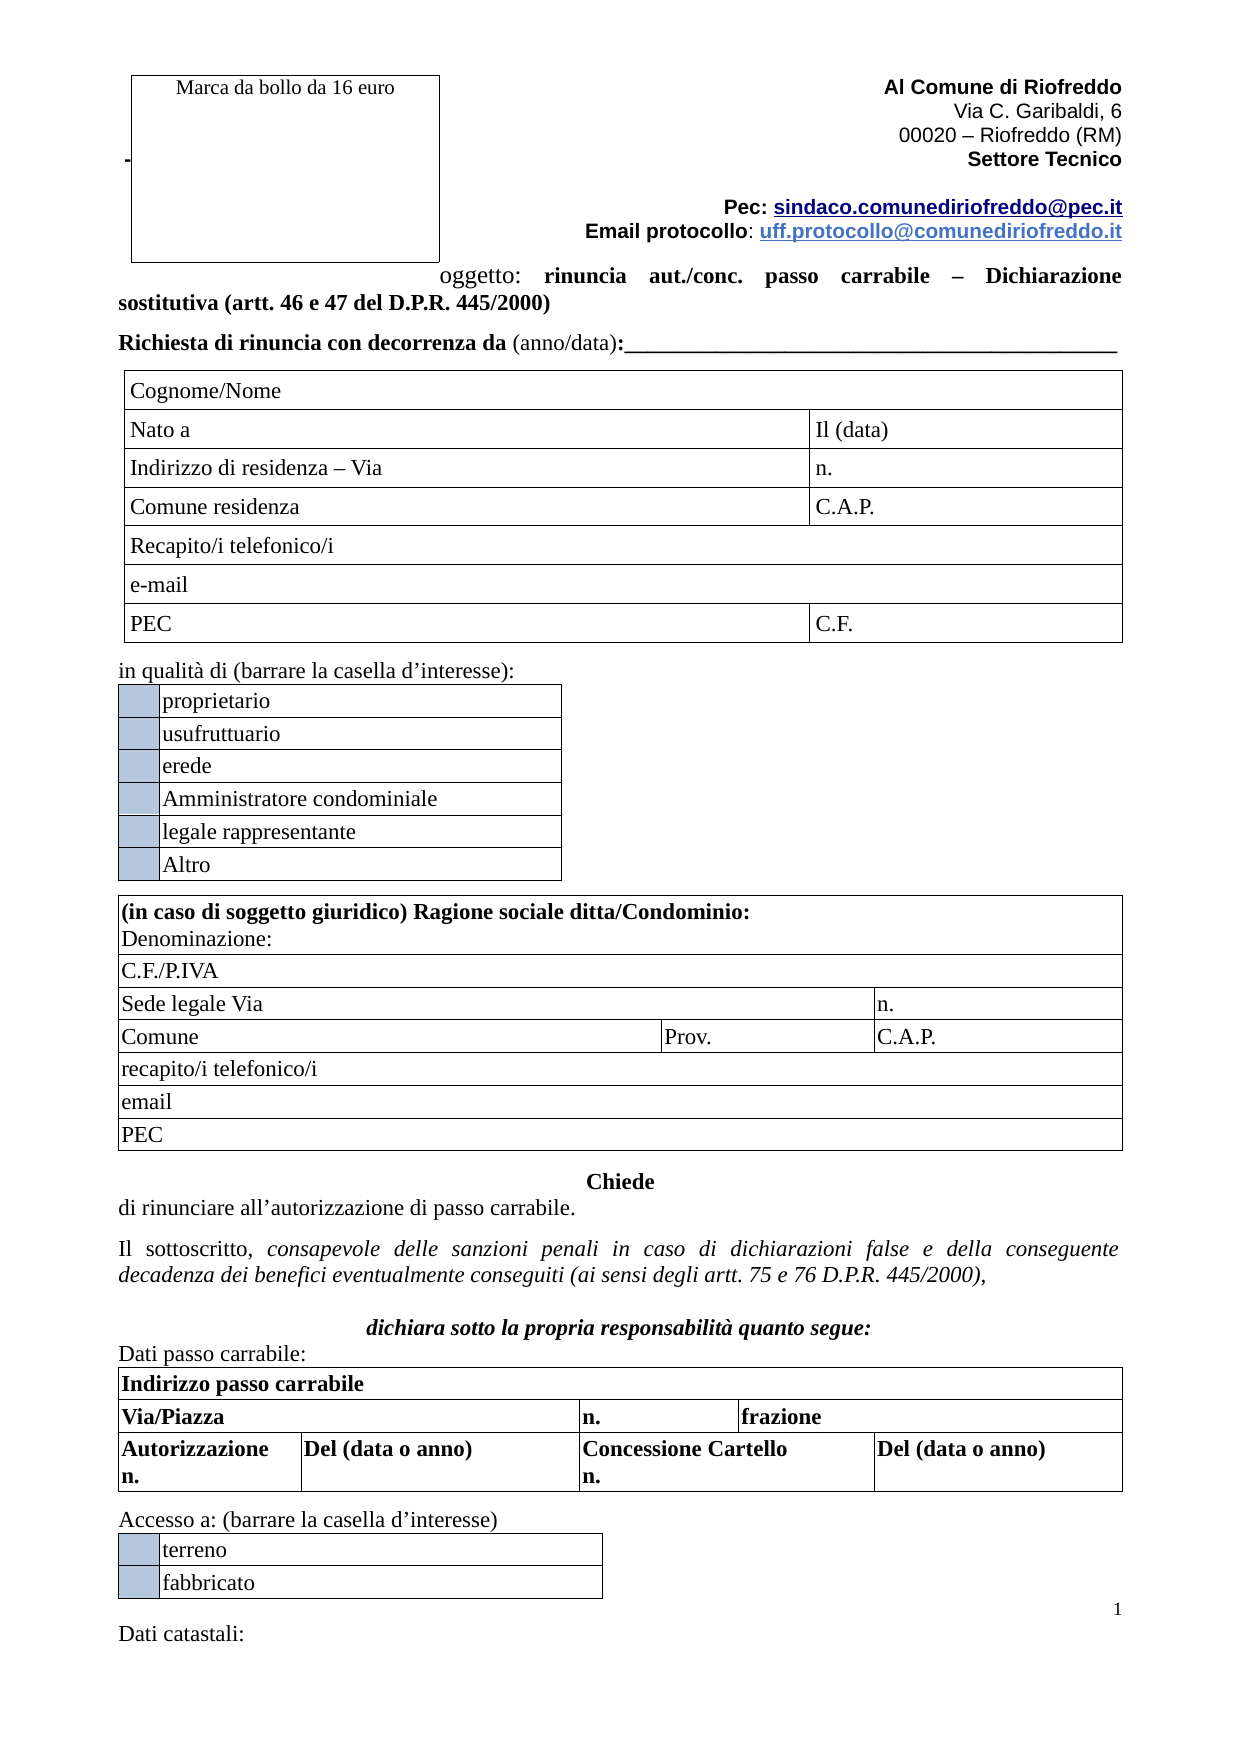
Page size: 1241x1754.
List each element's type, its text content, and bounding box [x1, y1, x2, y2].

table_header proprietario [160, 685, 561, 716]
table_cell PEC [125, 604, 809, 642]
table_cell Indirizzo di residenza – Via [125, 449, 809, 487]
table_cell Comune [119, 1020, 661, 1052]
table_header Indirizzo passo carrabile [119, 1368, 1122, 1399]
table_cell Prov. [662, 1020, 874, 1052]
table_cell C.F. [810, 604, 1122, 642]
text di rinunciare all’autorizzazione di passo carrabile. [118, 1194, 1122, 1221]
table_cell C.F./P.IVA [119, 955, 1122, 987]
table_cell n. [875, 988, 1122, 1019]
text Marca da bollo da 16 euro [132, 76, 439, 99]
table_cell frazione [739, 1400, 1122, 1432]
table_cell [119, 1566, 159, 1598]
text Accesso a: (barrare la casella d’interesse) [118, 1506, 1122, 1532]
table_cell Via/Piazza [119, 1400, 579, 1432]
table_cell Comune residenza [125, 488, 809, 525]
text Dati catastali: [118, 1620, 1122, 1646]
text Via C. Garibaldi, 6 [440, 99, 1122, 123]
table_cell C.A.P. [875, 1020, 1122, 1052]
table_cell legale rappresentante [160, 816, 561, 847]
table_header [119, 685, 159, 716]
table_cell [119, 848, 159, 880]
table_cell Sede legale Via [119, 988, 874, 1019]
text Email protocollo: uff.protocollo@comunediriofreddo.it [440, 219, 1122, 243]
text Al Comune di Riofreddo [440, 75, 1122, 99]
table_header terreno [160, 1534, 602, 1565]
table_cell [119, 718, 159, 749]
text Il sottoscritto, consapevole delle sanzioni penali in caso di dichiarazioni false e della conseguente decadenza dei benefici eventualmente conseguiti (ai sensi degli artt. 75 e 76 D.P.R. 445/2000), [118, 1235, 1122, 1288]
table_cell recapito/i telefonico/i [119, 1053, 1122, 1085]
table_cell n. [580, 1400, 738, 1432]
table_cell Del (data o anno) [875, 1433, 1122, 1491]
text Richiesta di rinuncia con decorrenza da (anno/data):___________________________________________ [118, 329, 1122, 356]
table_cell PEC [119, 1119, 1122, 1150]
text 1 [118, 1598, 1122, 1620]
text dichiara sotto la propria responsabilità quanto segue: [118, 1314, 1122, 1340]
table_cell Concessione Cartello n. [580, 1433, 874, 1491]
table_cell Nato a [125, 410, 809, 448]
table_cell [119, 783, 159, 814]
text oggetto: rinuncia aut./conc. passo carrabile – Dichiarazione sostitutiva (artt. 46 e 47 del D.P.R. 445/2000) [118, 260, 1122, 315]
table_header Cognome/Nome [125, 371, 1122, 409]
table_cell Del (data o anno) [302, 1433, 579, 1491]
table_cell n. [810, 449, 1122, 487]
text 00020 – Riofreddo (RM) [440, 123, 1122, 147]
table_cell usufruttuario [160, 718, 561, 749]
text [132, 99, 439, 262]
text Dati passo carrabile: [118, 1340, 1122, 1367]
text Chiede [118, 1168, 1122, 1194]
table_header (in caso di soggetto giuridico) Ragione sociale ditta/Condominio: Denominazione: [119, 896, 1122, 954]
table_cell Recapito/i telefonico/i [125, 526, 1122, 564]
table_header [119, 1534, 159, 1565]
text Pec: sindaco.comunediriofreddo@pec.it [440, 195, 1122, 219]
table_cell Altro [160, 848, 561, 880]
table_cell erede [160, 750, 561, 782]
table_cell fabbricato [160, 1566, 602, 1598]
table_cell Autorizzazione n. [119, 1433, 301, 1491]
table_cell [119, 816, 159, 847]
text in qualità di (barrare la casella d’interesse): [118, 657, 1122, 684]
table_cell e-mail [125, 565, 1122, 603]
table_cell email [119, 1086, 1122, 1117]
text - Settore Tecnico [440, 147, 1122, 171]
table_cell C.A.P. [810, 488, 1122, 525]
table_cell Il (data) [810, 410, 1122, 448]
table_cell [119, 750, 159, 782]
table_cell Amministratore condominiale [160, 783, 561, 814]
